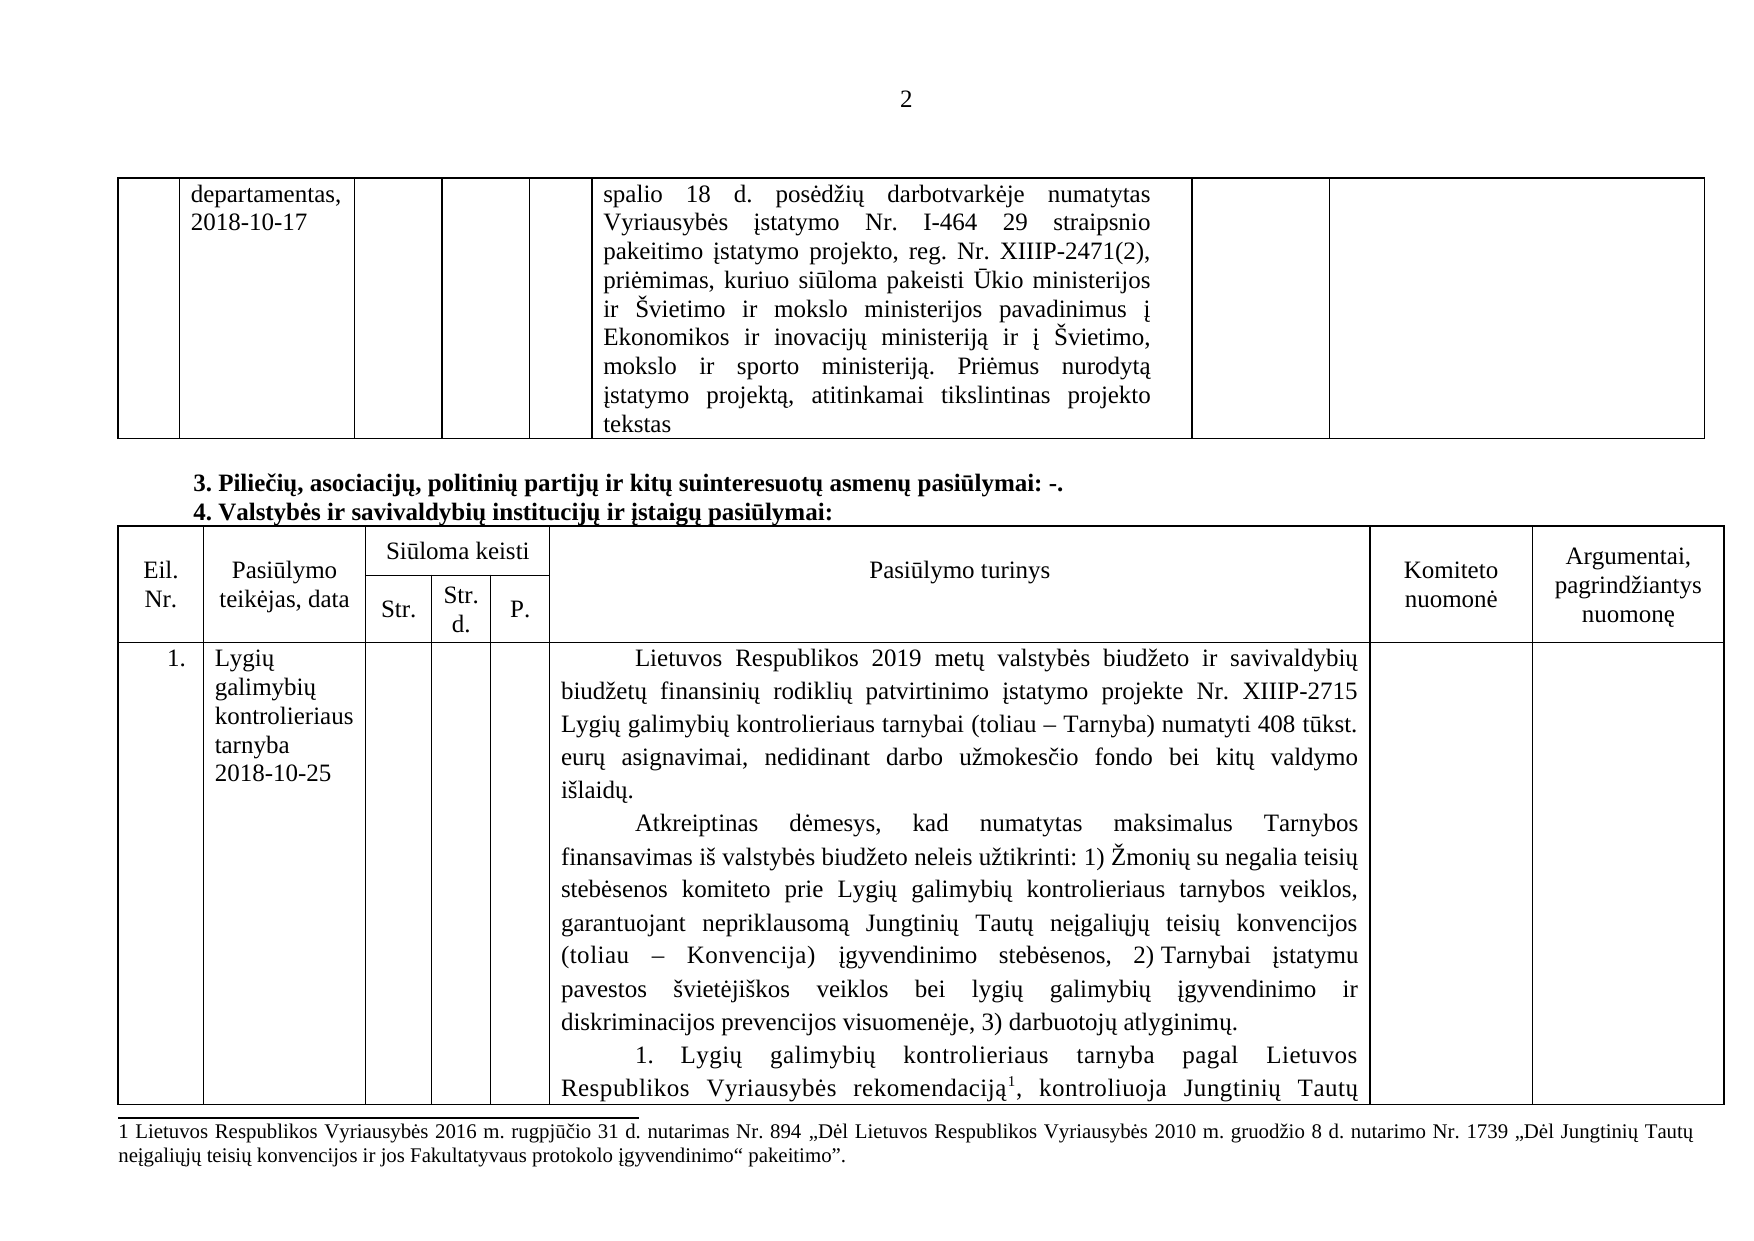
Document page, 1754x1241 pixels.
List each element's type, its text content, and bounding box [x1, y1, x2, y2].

table_cell [1371, 643, 1532, 1103]
table_header Argumentai, pagrindžiantys nuomonę [1533, 527, 1723, 642]
table_cell [491, 643, 549, 1103]
table_cell P. [491, 576, 549, 642]
table_cell Lietuvos Respublikos 2019 metų valstybės biudžeto ir savivaldybių biudžetų finansinių rodiklių patvirtinimo įstatymo projekte Nr. XIIIP-2715 Lygių galimybių kontrolieriaus tarnybai (toliau – Tarnyba) numatyti 408 tūkst. eurų asignavimai, nedidinant darbo užmokesčio fondo bei kitų valdymo išlaidų. Atkreiptinas dėmesys, kad numatytas maksimalus Tarnybos finansavimas iš valstybės biudžeto neleis užtikrinti: 1) Žmonių su negalia teisių stebėsenos komiteto prie Lygių galimybių kontrolieriaus tarnybos veiklos, garantuojant nepriklausomą Jungtinių Tautų neįgaliųjų teisių konvencijos (toliau – Konvencija) įgyvendinimo stebėsenos, 2) Tarnybai įstatymu pavestos švietėjiškos veiklos bei lygių galimybių įgyvendinimo ir diskriminacijos prevencijos visuomenėje, 3) darbuotojų atlyginimų. 1. Lygių galimybių kontrolieriaus tarnyba pagal Lietuvos Respublikos Vyriausybės rekomendaciją, kontroliuoja Jungtinių Tautų [550, 643, 1369, 1103]
table_cell [1193, 179, 1329, 437]
table_cell [530, 179, 591, 437]
table_cell spalio 18 d. posėdžių darbotvarkėje numatytas Vyriausybės įstatymo Nr. I-464 29 straipsnio pakeitimo įstatymo projekto, reg. Nr. XIIIP-2471(2), priėmimas, kuriuo siūloma pakeisti Ūkio ministerijos ir Švietimo ir mokslo ministerijos pavadinimus į Ekonomikos ir inovacijų ministeriją ir į Švietimo, mokslo ir sporto ministeriją. Priėmus nurodytą įstatymo projektą, atitinkamai tikslintinas projekto tekstas [593, 179, 1191, 437]
table_cell [119, 179, 179, 437]
table_cell [443, 179, 529, 437]
table_cell Str. d. [432, 576, 490, 642]
table_header Eil. Nr. [119, 527, 203, 642]
table_header Siūloma keisti [366, 527, 549, 574]
table_cell [1330, 179, 1704, 437]
table_cell departamentas, 2018-10-17 [180, 179, 354, 437]
table_header Komiteto nuomonė [1371, 527, 1532, 642]
table_cell Str. [366, 576, 431, 642]
table_header Pasiūlymo teikėjas, data [204, 527, 365, 642]
table_cell [432, 643, 490, 1103]
text 4. Valstybės ir savivaldybių institucijų ir įstaigų pasiūlymai: [118, 497, 1694, 525]
table_cell [366, 643, 431, 1103]
table_cell [355, 179, 441, 437]
table_cell [119, 643, 203, 1103]
table_cell Lygių galimybių kontrolieriaus tarnyba 2018-10-25 [204, 643, 365, 1103]
text 3. Piliečių, asociacijų, politinių partijų ir kitų suinteresuotų asmenų pasiūlymai: -. [118, 468, 1694, 497]
table_cell [1533, 643, 1723, 1103]
table_header Pasiūlymo turinys [550, 527, 1369, 642]
